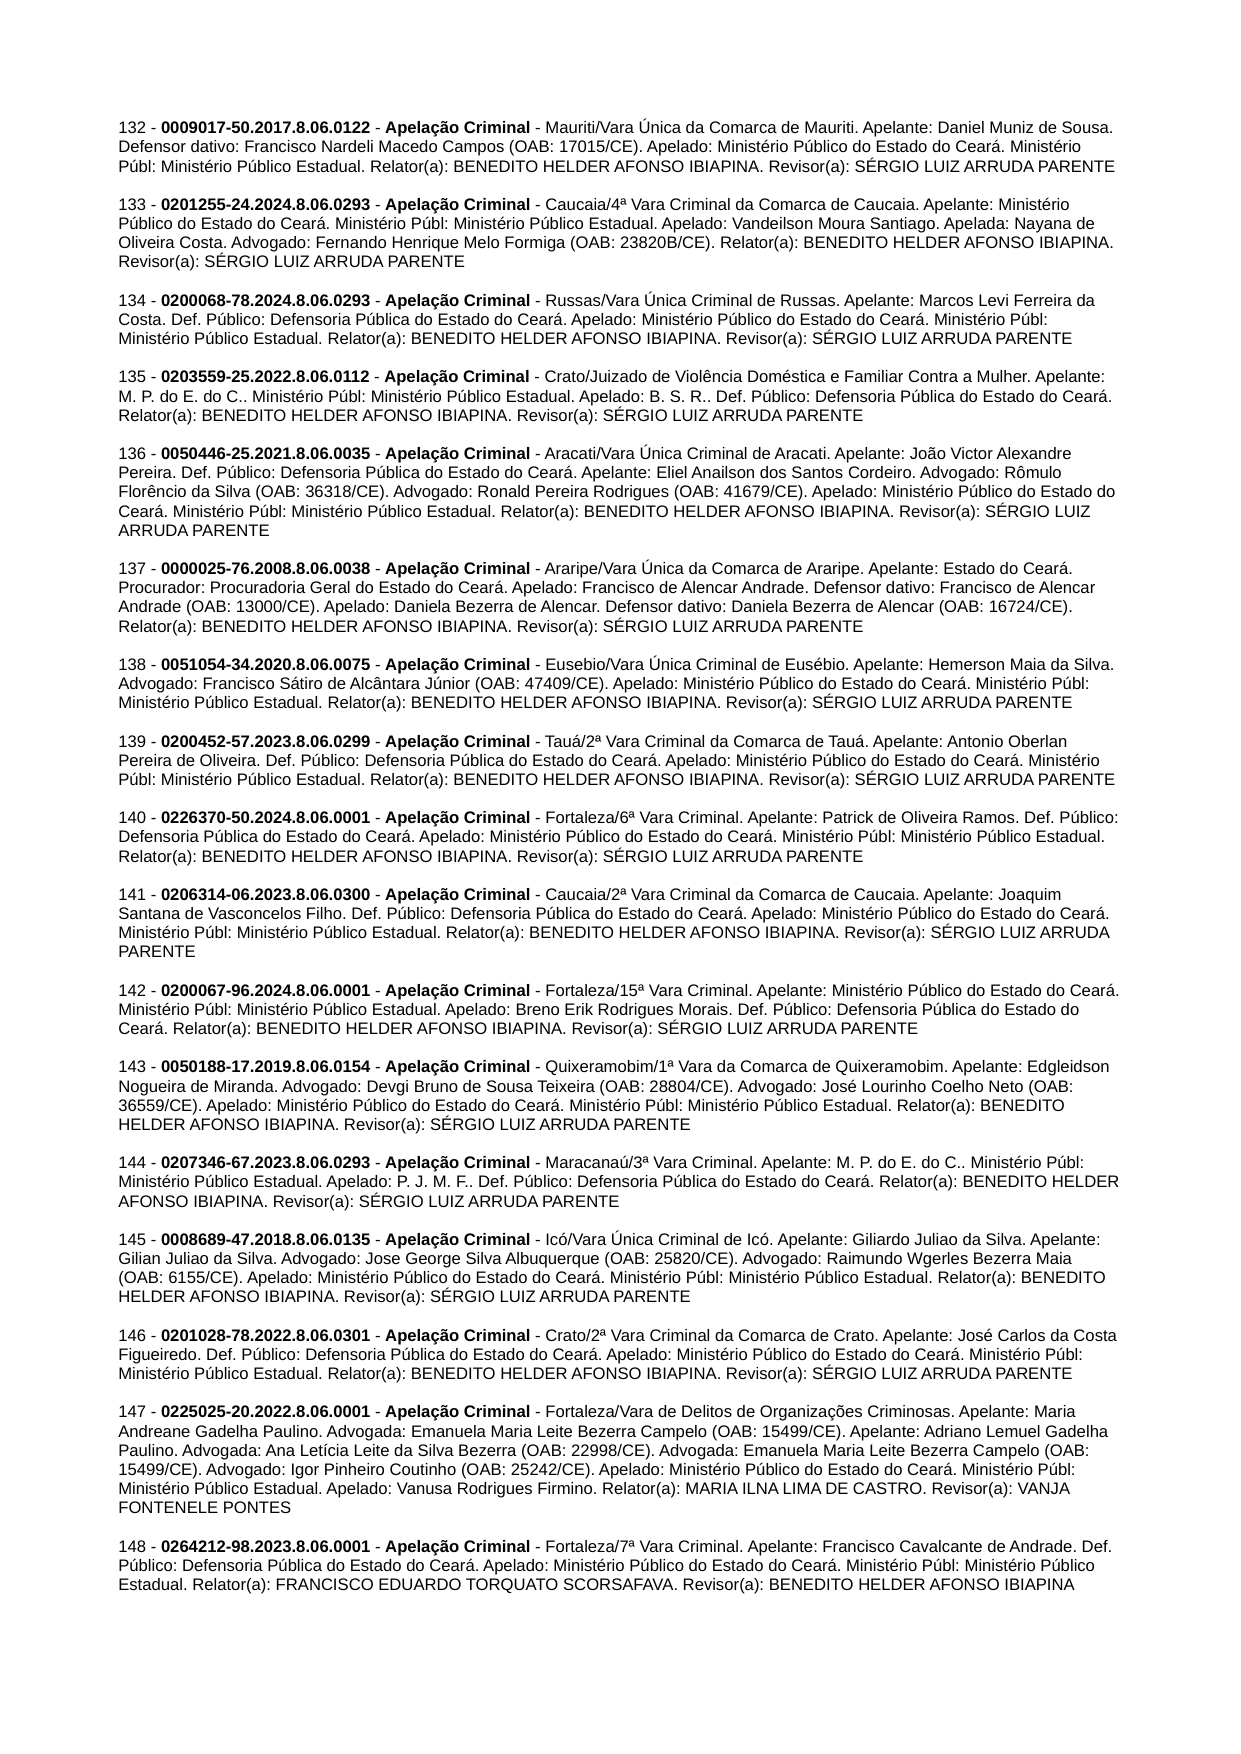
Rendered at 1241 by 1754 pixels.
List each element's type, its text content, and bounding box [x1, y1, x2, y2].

text 146 - 0201028-78.2022.8.06.0301 - Apelação Criminal - Crato/2ª Vara Criminal da Comarca de Crato. Apelante: José Carlos da Costa Figueiredo. Def. Público: Defensoria Pública do Estado do Ceará. Apelado: Ministério Público do Estado do Ceará. Ministério Públ: Ministério Público Estadual. Relator(a): BENEDITO HELDER AFONSO IBIAPINA. Revisor(a): SÉRGIO LUIZ ARRUDA PARENTE [118, 1326, 1122, 1383]
text 142 - 0200067-96.2024.8.06.0001 - Apelação Criminal - Fortaleza/15ª Vara Criminal. Apelante: Ministério Público do Estado do Ceará. Ministério Públ: Ministério Público Estadual. Apelado: Breno Erik Rodrigues Morais. Def. Público: Defensoria Pública do Estado do Ceará. Relator(a): BENEDITO HELDER AFONSO IBIAPINA. Revisor(a): SÉRGIO LUIZ ARRUDA PARENTE [118, 981, 1122, 1038]
text 138 - 0051054-34.2020.8.06.0075 - Apelação Criminal - Eusebio/Vara Única Criminal de Eusébio. Apelante: Hemerson Maia da Silva. Advogado: Francisco Sátiro de Alcântara Júnior (OAB: 47409/CE). Apelado: Ministério Público do Estado do Ceará. Ministério Públ: Ministério Público Estadual. Relator(a): BENEDITO HELDER AFONSO IBIAPINA. Revisor(a): SÉRGIO LUIZ ARRUDA PARENTE [118, 655, 1122, 712]
text 133 - 0201255-24.2024.8.06.0293 - Apelação Criminal - Caucaia/4ª Vara Criminal da Comarca de Caucaia. Apelante: Ministério Público do Estado do Ceará. Ministério Públ: Ministério Público Estadual. Apelado: Vandeilson Moura Santiago. Apelada: Nayana de Oliveira Costa. Advogado: Fernando Henrique Melo Formiga (OAB: 23820B/CE). Relator(a): BENEDITO HELDER AFONSO IBIAPINA. Revisor(a): SÉRGIO LUIZ ARRUDA PARENTE [118, 195, 1122, 271]
text 134 - 0200068-78.2024.8.06.0293 - Apelação Criminal - Russas/Vara Única Criminal de Russas. Apelante: Marcos Levi Ferreira da Costa. Def. Público: Defensoria Pública do Estado do Ceará. Apelado: Ministério Público do Estado do Ceará. Ministério Públ: Ministério Público Estadual. Relator(a): BENEDITO HELDER AFONSO IBIAPINA. Revisor(a): SÉRGIO LUIZ ARRUDA PARENTE [118, 291, 1122, 348]
text 145 - 0008689-47.2018.8.06.0135 - Apelação Criminal - Icó/Vara Única Criminal de Icó. Apelante: Giliardo Juliao da Silva. Apelante: Gilian Juliao da Silva. Advogado: Jose George Silva Albuquerque (OAB: 25820/CE). Advogado: Raimundo Wgerles Bezerra Maia (OAB: 6155/CE). Apelado: Ministério Público do Estado do Ceará. Ministério Públ: Ministério Público Estadual. Relator(a): BENEDITO HELDER AFONSO IBIAPINA. Revisor(a): SÉRGIO LUIZ ARRUDA PARENTE [118, 1230, 1122, 1306]
text 140 - 0226370-50.2024.8.06.0001 - Apelação Criminal - Fortaleza/6ª Vara Criminal. Apelante: Patrick de Oliveira Ramos. Def. Público: Defensoria Pública do Estado do Ceará. Apelado: Ministério Público do Estado do Ceará. Ministério Públ: Ministério Público Estadual. Relator(a): BENEDITO HELDER AFONSO IBIAPINA. Revisor(a): SÉRGIO LUIZ ARRUDA PARENTE [118, 808, 1122, 866]
text 143 - 0050188-17.2019.8.06.0154 - Apelação Criminal - Quixeramobim/1ª Vara da Comarca de Quixeramobim. Apelante: Edgleidson Nogueira de Miranda. Advogado: Devgi Bruno de Sousa Teixeira (OAB: 28804/CE). Advogado: José Lourinho Coelho Neto (OAB: 36559/CE). Apelado: Ministério Público do Estado do Ceará. Ministério Públ: Ministério Público Estadual. Relator(a): BENEDITO HELDER AFONSO IBIAPINA. Revisor(a): SÉRGIO LUIZ ARRUDA PARENTE [118, 1057, 1122, 1134]
text 132 - 0009017-50.2017.8.06.0122 - Apelação Criminal - Mauriti/Vara Única da Comarca de Mauriti. Apelante: Daniel Muniz de Sousa. Defensor dativo: Francisco Nardeli Macedo Campos (OAB: 17015/CE). Apelado: Ministério Público do Estado do Ceará. Ministério Públ: Ministério Público Estadual. Relator(a): BENEDITO HELDER AFONSO IBIAPINA. Revisor(a): SÉRGIO LUIZ ARRUDA PARENTE [118, 118, 1122, 176]
text 136 - 0050446-25.2021.8.06.0035 - Apelação Criminal - Aracati/Vara Única Criminal de Aracati. Apelante: João Victor Alexandre Pereira. Def. Público: Defensoria Pública do Estado do Ceará. Apelante: Eliel Anailson dos Santos Cordeiro. Advogado: Rômulo Florêncio da Silva (OAB: 36318/CE). Advogado: Ronald Pereira Rodrigues (OAB: 41679/CE). Apelado: Ministério Público do Estado do Ceará. Ministério Públ: Ministério Público Estadual. Relator(a): BENEDITO HELDER AFONSO IBIAPINA. Revisor(a): SÉRGIO LUIZ ARRUDA PARENTE [118, 444, 1122, 540]
text 147 - 0225025-20.2022.8.06.0001 - Apelação Criminal - Fortaleza/Vara de Delitos de Organizações Criminosas. Apelante: Maria Andreane Gadelha Paulino. Advogada: Emanuela Maria Leite Bezerra Campelo (OAB: 15499/CE). Apelante: Adriano Lemuel Gadelha Paulino. Advogada: Ana Letícia Leite da Silva Bezerra (OAB: 22998/CE). Advogada: Emanuela Maria Leite Bezerra Campelo (OAB: 15499/CE). Advogado: Igor Pinheiro Coutinho (OAB: 25242/CE). Apelado: Ministério Público do Estado do Ceará. Ministério Públ: Ministério Público Estadual. Apelado: Vanusa Rodrigues Firmino. Relator(a): MARIA ILNA LIMA DE CASTRO. Revisor(a): VANJA FONTENELE PONTES [118, 1402, 1122, 1517]
text 144 - 0207346-67.2023.8.06.0293 - Apelação Criminal - Maracanaú/3ª Vara Criminal. Apelante: M. P. do E. do C.. Ministério Públ: Ministério Público Estadual. Apelado: P. J. M. F.. Def. Público: Defensoria Pública do Estado do Ceará. Relator(a): BENEDITO HELDER AFONSO IBIAPINA. Revisor(a): SÉRGIO LUIZ ARRUDA PARENTE [118, 1153, 1122, 1211]
text 139 - 0200452-57.2023.8.06.0299 - Apelação Criminal - Tauá/2ª Vara Criminal da Comarca de Tauá. Apelante: Antonio Oberlan Pereira de Oliveira. Def. Público: Defensoria Pública do Estado do Ceará. Apelado: Ministério Público do Estado do Ceará. Ministério Públ: Ministério Público Estadual. Relator(a): BENEDITO HELDER AFONSO IBIAPINA. Revisor(a): SÉRGIO LUIZ ARRUDA PARENTE [118, 731, 1122, 789]
text 148 - 0264212-98.2023.8.06.0001 - Apelação Criminal - Fortaleza/7ª Vara Criminal. Apelante: Francisco Cavalcante de Andrade. Def. Público: Defensoria Pública do Estado do Ceará. Apelado: Ministério Público do Estado do Ceará. Ministério Públ: Ministério Público Estadual. Relator(a): FRANCISCO EDUARDO TORQUATO SCORSAFAVA. Revisor(a): BENEDITO HELDER AFONSO IBIAPINA [118, 1536, 1122, 1594]
text 141 - 0206314-06.2023.8.06.0300 - Apelação Criminal - Caucaia/2ª Vara Criminal da Comarca de Caucaia. Apelante: Joaquim Santana de Vasconcelos Filho. Def. Público: Defensoria Pública do Estado do Ceará. Apelado: Ministério Público do Estado do Ceará. Ministério Públ: Ministério Público Estadual. Relator(a): BENEDITO HELDER AFONSO IBIAPINA. Revisor(a): SÉRGIO LUIZ ARRUDA PARENTE [118, 885, 1122, 961]
text 137 - 0000025-76.2008.8.06.0038 - Apelação Criminal - Araripe/Vara Única da Comarca de Araripe. Apelante: Estado do Ceará. Procurador: Procuradoria Geral do Estado do Ceará. Apelado: Francisco de Alencar Andrade. Defensor dativo: Francisco de Alencar Andrade (OAB: 13000/CE). Apelado: Daniela Bezerra de Alencar. Defensor dativo: Daniela Bezerra de Alencar (OAB: 16724/CE). Relator(a): BENEDITO HELDER AFONSO IBIAPINA. Revisor(a): SÉRGIO LUIZ ARRUDA PARENTE [118, 559, 1122, 636]
text 135 - 0203559-25.2022.8.06.0112 - Apelação Criminal - Crato/Juizado de Violência Doméstica e Familiar Contra a Mulher. Apelante: M. P. do E. do C.. Ministério Públ: Ministério Público Estadual. Apelado: B. S. R.. Def. Público: Defensoria Pública do Estado do Ceará. Relator(a): BENEDITO HELDER AFONSO IBIAPINA. Revisor(a): SÉRGIO LUIZ ARRUDA PARENTE [118, 367, 1122, 425]
